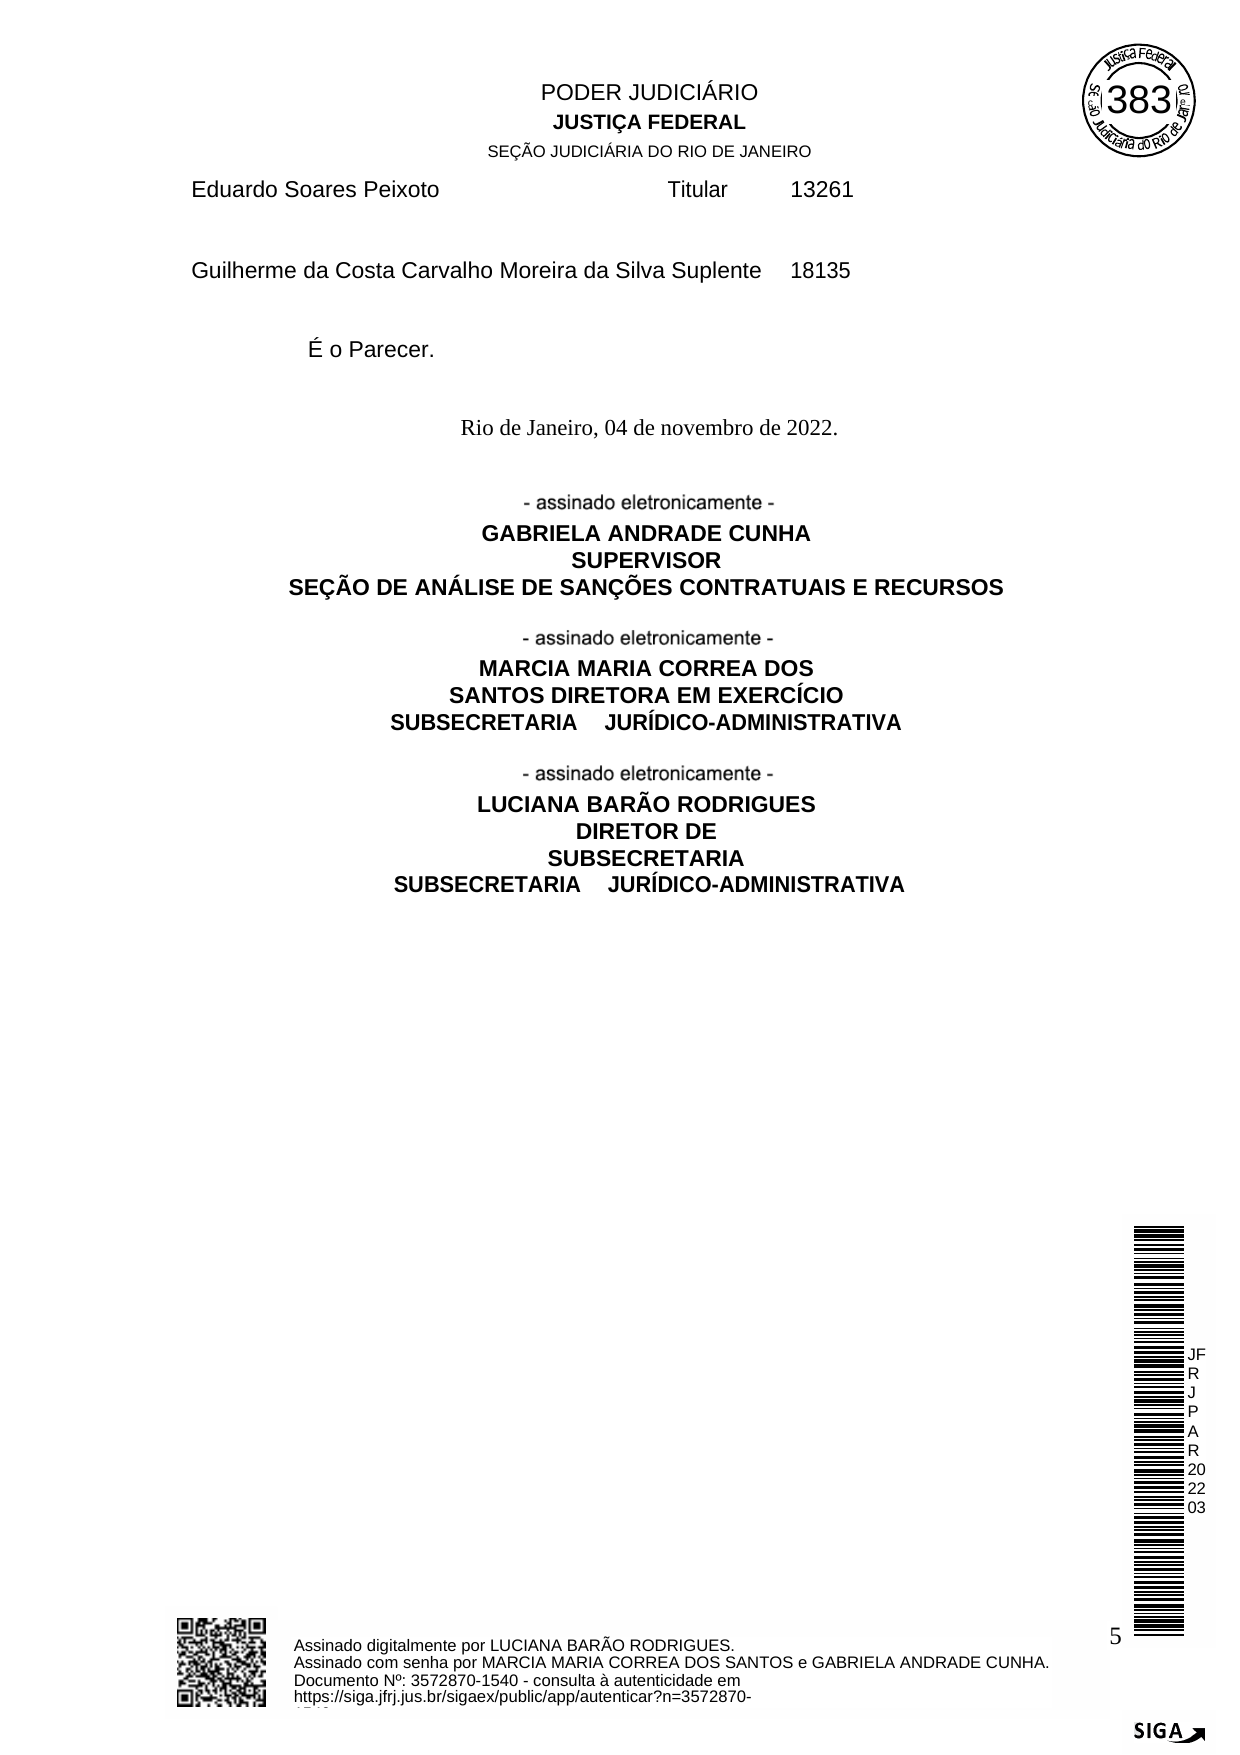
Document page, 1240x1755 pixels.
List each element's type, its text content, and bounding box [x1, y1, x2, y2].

text Eduardo Soares Peixoto Titular 13261 [191, 176, 1239, 202]
text SUBSECRETARIA JURÍDICO-ADMINISTRATIVA [388, 871, 911, 898]
text SEÇÃO DE ANÁLISE DE SANÇÕES CONTRATUAIS E RECURSOS [52, 574, 1239, 600]
text JFRJPAR202203426A [1187, 1345, 1206, 1517]
text e [1180, 96, 1192, 105]
text GABRIELA ANDRADE CUNHA SUPERVISOR [428, 520, 864, 573]
text Guilherme da Costa Carvalho Moreira da Silva Suplente 18135 É o Parecer. [191, 257, 854, 362]
text LUCIANA BARÃO RODRIGUES DIRETOR DE SUBSECRETARIA [474, 791, 818, 871]
text ç [1088, 97, 1100, 106]
text Rio de Janeiro, 04 de novembro de 2022. [388, 415, 910, 441]
text SUBSECRETARIA JURÍDICO-ADMINISTRATIVA [385, 709, 907, 735]
text MARCIA MARIA CORREA DOS SANTOS DIRETORA EM EXERCÍCIO [428, 655, 864, 708]
